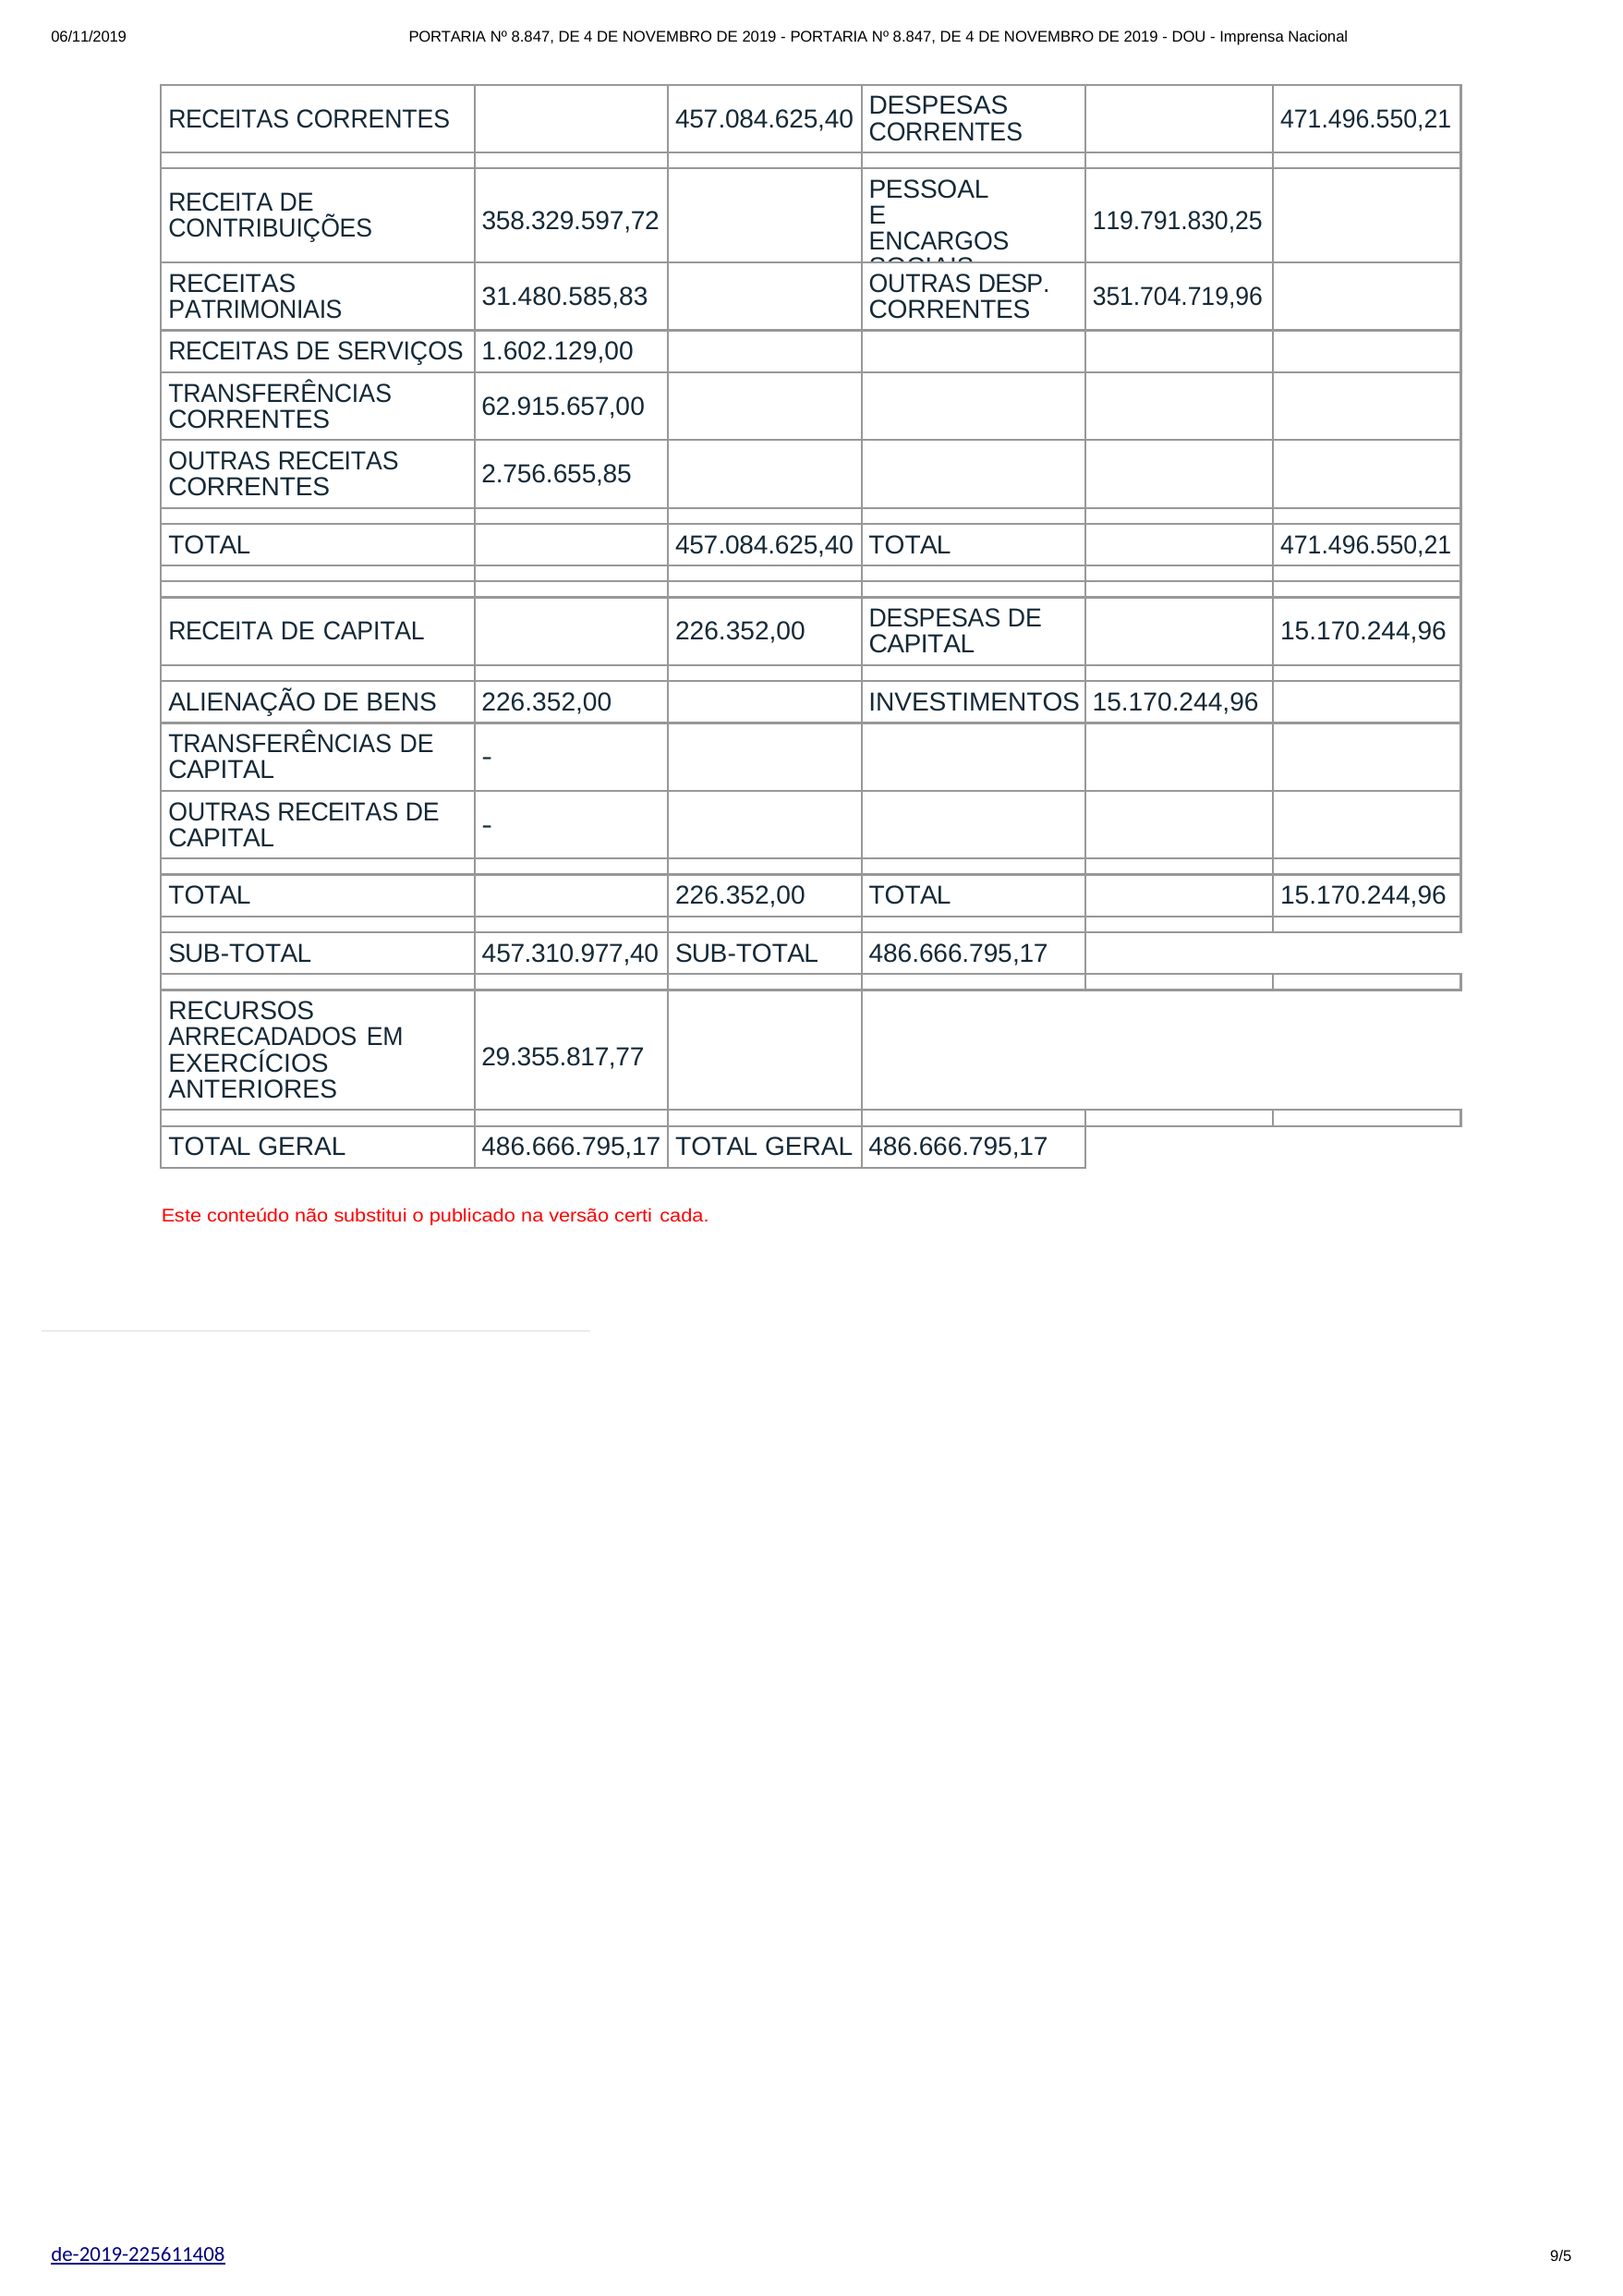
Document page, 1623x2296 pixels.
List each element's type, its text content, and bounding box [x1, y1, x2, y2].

table_cell [1086, 666, 1272, 680]
table_cell [669, 332, 861, 371]
table_cell [1274, 263, 1459, 329]
table_cell [476, 859, 667, 873]
table_cell 29.355.817,77 [476, 991, 667, 1109]
table_cell [1086, 153, 1272, 167]
table_cell [669, 724, 861, 790]
table_cell [476, 153, 667, 167]
table_cell [669, 153, 861, 167]
table_header [1086, 86, 1272, 152]
table_cell [162, 582, 474, 596]
table_cell 1.602.129,00 [476, 332, 667, 371]
table_cell 15.170.244,96 [1274, 876, 1459, 916]
table_cell 2.756.655,85 [476, 441, 667, 506]
table_cell [1274, 682, 1459, 722]
table_cell [162, 917, 474, 931]
table_cell SUB-TOTAL [669, 933, 861, 973]
table_cell [669, 975, 861, 989]
table_cell [669, 792, 861, 857]
table_cell - [476, 724, 667, 790]
table_cell OUTRAS RECEITAS CORRENTES [162, 441, 474, 506]
table_cell [1086, 1111, 1272, 1124]
table_cell PESSOAL E ENCARGOS SOCIAIS [863, 169, 1084, 261]
table_cell [1274, 509, 1459, 523]
table_cell [1086, 599, 1272, 664]
table_cell 351.704.719,96 [1086, 263, 1272, 329]
table_cell [669, 373, 861, 439]
table_cell TOTAL [162, 525, 474, 565]
table_cell [476, 1111, 667, 1124]
table_cell 486.666.795,17 [863, 933, 1084, 973]
table_cell TRANSFERÊNCIAS DE CAPITAL [162, 724, 474, 790]
table_cell [1274, 373, 1459, 439]
table_cell [863, 1111, 1084, 1124]
table_cell 486.666.795,17 [476, 1127, 667, 1167]
table_cell [669, 682, 861, 722]
table_cell - [476, 792, 667, 857]
table_cell RECEITA DE CAPITAL [162, 599, 474, 664]
table_cell [863, 332, 1084, 371]
table_cell [162, 859, 474, 873]
table_cell OUTRAS DESP. CORRENTES [863, 263, 1084, 329]
table_cell [1274, 724, 1459, 790]
table_cell [669, 582, 861, 596]
table_cell [476, 876, 667, 916]
table_cell [476, 975, 667, 989]
table_cell TOTAL [162, 876, 474, 916]
table_cell [669, 263, 861, 329]
table_cell [1086, 917, 1272, 931]
table_cell [1274, 566, 1459, 580]
table_cell [476, 509, 667, 523]
table_cell 358.329.597,72 [476, 169, 667, 261]
table_cell [476, 917, 667, 931]
table_cell [1274, 153, 1459, 167]
table_cell [1274, 666, 1459, 680]
table_cell [1086, 859, 1272, 873]
table_cell [1086, 933, 1460, 973]
table_cell [1086, 373, 1272, 439]
table_cell [162, 1111, 474, 1124]
table_cell [669, 441, 861, 506]
table_cell 226.352,00 [669, 876, 861, 916]
table_cell [1086, 525, 1272, 565]
table_cell RECURSOS ARRECADADOS EM EXERCÍCIOS ANTERIORES [162, 991, 474, 1109]
table_cell [1086, 876, 1272, 916]
table_cell 119.791.830,25 [1086, 169, 1272, 261]
table_cell [1086, 792, 1272, 857]
table_cell [863, 991, 1460, 1109]
table_cell [1274, 917, 1459, 931]
table_header RECEITAS CORRENTES [162, 86, 474, 152]
table_cell [162, 975, 474, 989]
table_cell [863, 975, 1084, 989]
table_cell [863, 441, 1084, 506]
table_cell [669, 666, 861, 680]
table_cell 226.352,00 [669, 599, 861, 664]
table_cell [1086, 566, 1272, 580]
table_cell ALIENAÇÃO DE BENS [162, 682, 474, 722]
table_header 457.084.625,40 [669, 86, 861, 152]
table_cell [476, 525, 667, 565]
table_cell [1274, 975, 1459, 989]
table_cell RECEITAS DE SERVIÇOS [162, 332, 474, 371]
table_cell TOTAL [863, 876, 1084, 916]
table_cell [863, 917, 1084, 931]
table_cell [1274, 332, 1459, 371]
table_cell [162, 566, 474, 580]
table_cell [669, 859, 861, 873]
table_cell [863, 153, 1084, 167]
table_cell [162, 509, 474, 523]
table_cell 31.480.585,83 [476, 263, 667, 329]
table_cell [1086, 582, 1272, 596]
table_cell [669, 917, 861, 931]
table_cell 15.170.244,96 [1086, 682, 1272, 722]
table_cell TRANSFERÊNCIAS CORRENTES [162, 373, 474, 439]
table_cell [1274, 859, 1459, 873]
table_cell RECEITA DE CONTRIBUIÇÕES [162, 169, 474, 261]
table_cell [476, 599, 667, 664]
table_cell INVESTIMENTOS [863, 682, 1084, 722]
table_cell [863, 509, 1084, 523]
table_cell 471.496.550,21 [1274, 525, 1459, 565]
table_cell 62.915.657,00 [476, 373, 667, 439]
table_cell [1086, 724, 1272, 790]
table_cell [863, 582, 1084, 596]
table_cell RECEITAS PATRIMONIAIS [162, 263, 474, 329]
table_cell [863, 724, 1084, 790]
table_cell DESPESAS DE CAPITAL [863, 599, 1084, 664]
table_cell [669, 991, 861, 1109]
text Este conteúdo não substitui o publicado na versão certi cada. [161, 1205, 1581, 1226]
table_cell [476, 566, 667, 580]
table_cell SUB-TOTAL [162, 933, 474, 973]
table_cell OUTRAS RECEITAS DE CAPITAL [162, 792, 474, 857]
table_cell 457.310.977,40 [476, 933, 667, 973]
table_cell [1274, 792, 1459, 857]
table_cell TOTAL GERAL [162, 1127, 474, 1167]
table_cell [1086, 1127, 1460, 1167]
table_header 471.496.550,21 [1274, 86, 1459, 152]
table_cell [863, 373, 1084, 439]
table_cell 226.352,00 [476, 682, 667, 722]
table_cell [162, 153, 474, 167]
table_cell [476, 666, 667, 680]
table_cell [1086, 975, 1272, 989]
table_cell [1274, 582, 1459, 596]
table_header [476, 86, 667, 152]
table_cell TOTAL GERAL [669, 1127, 861, 1167]
table_cell [476, 582, 667, 596]
table_cell [1274, 169, 1459, 261]
table_cell TOTAL [863, 525, 1084, 565]
table_header DESPESAS CORRENTES [863, 86, 1084, 152]
table_cell [669, 509, 861, 523]
table_cell [669, 566, 861, 580]
table_cell [863, 859, 1084, 873]
table_cell [669, 169, 861, 261]
table_cell [1086, 509, 1272, 523]
table_cell [669, 1111, 861, 1124]
table_cell 15.170.244,96 [1274, 599, 1459, 664]
table_cell [863, 792, 1084, 857]
table_cell [1274, 441, 1459, 506]
table_cell [863, 566, 1084, 580]
table_cell [1086, 441, 1272, 506]
table_cell [863, 666, 1084, 680]
table_cell [1274, 1111, 1459, 1124]
table_cell [1086, 332, 1272, 371]
table_cell 486.666.795,17 [863, 1127, 1084, 1167]
table_cell [162, 666, 474, 680]
table_cell 457.084.625,40 [669, 525, 861, 565]
